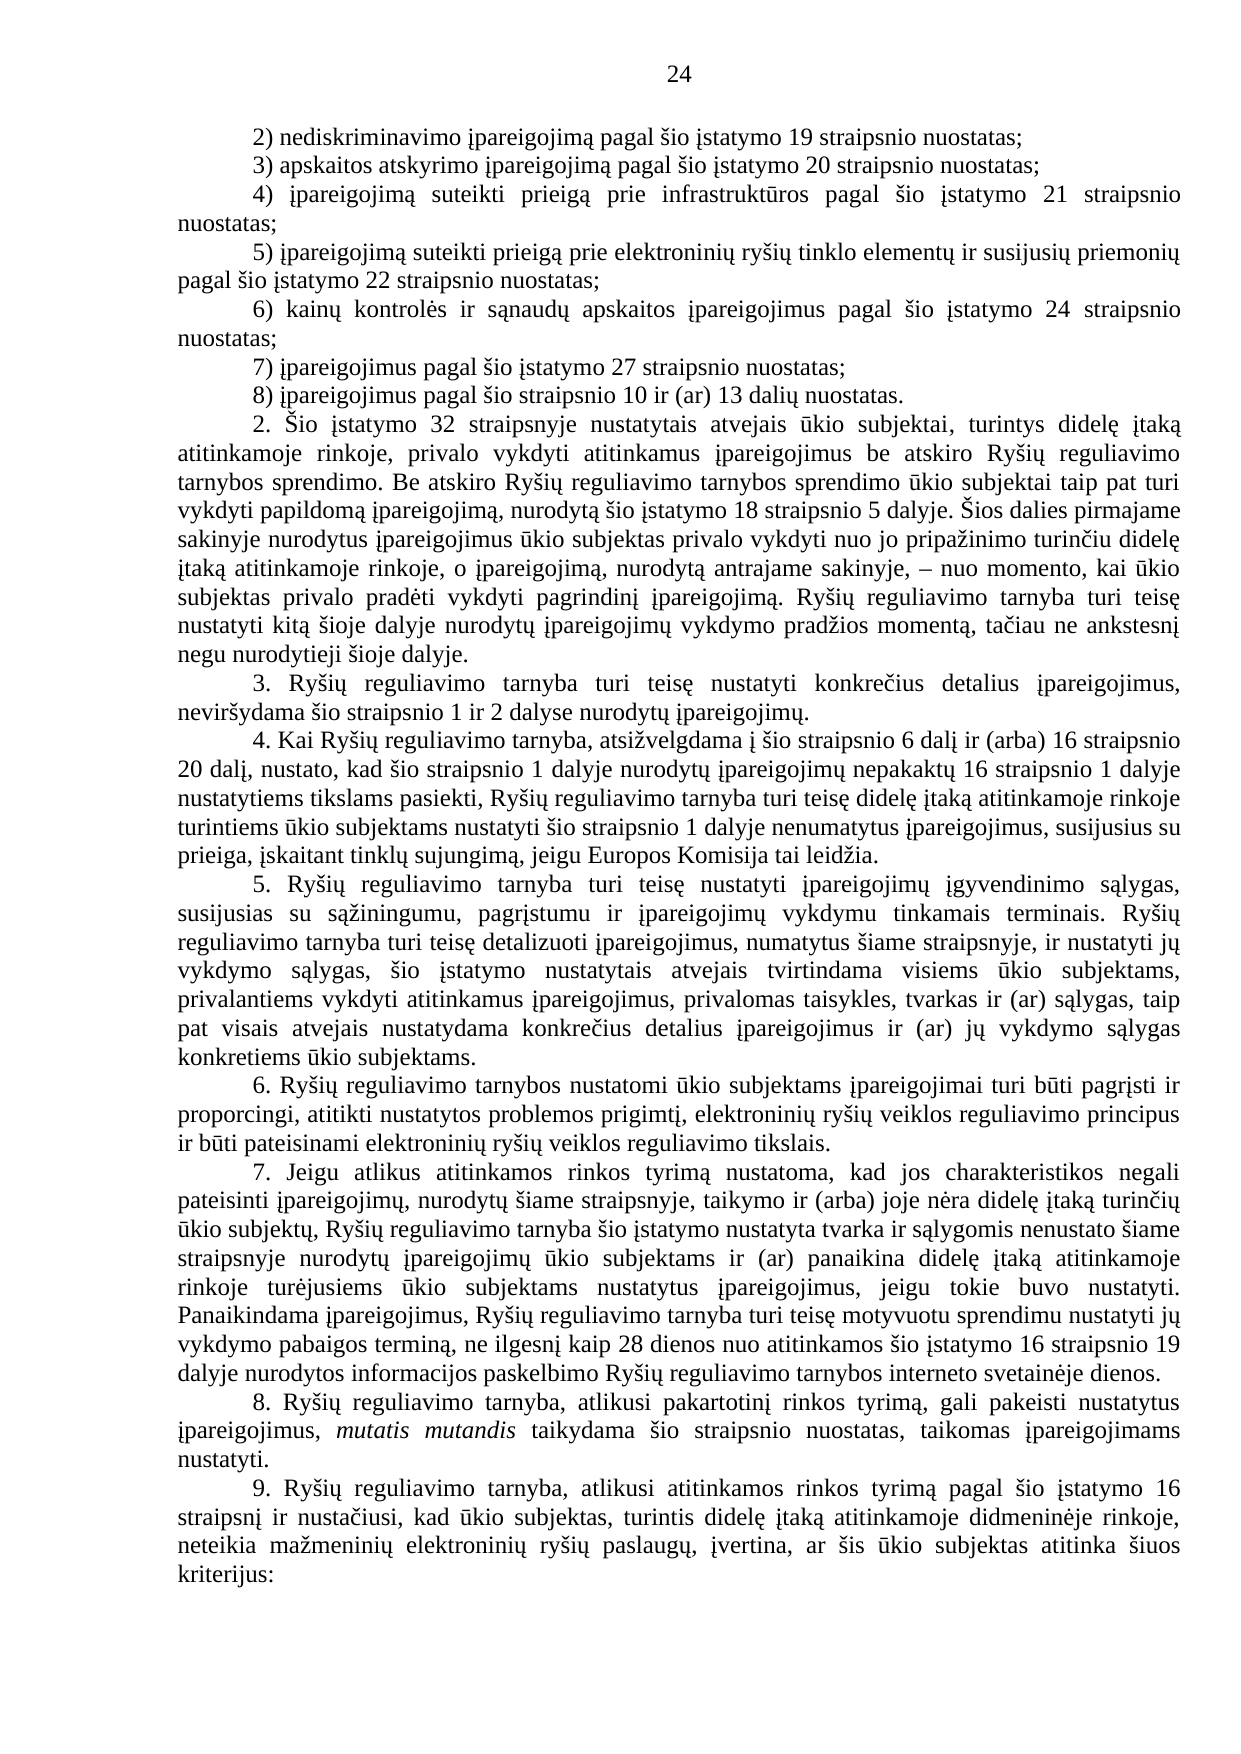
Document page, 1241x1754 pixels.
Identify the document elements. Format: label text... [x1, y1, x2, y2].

text 8) įpareigojimus pagal šio straipsnio 10 ir (ar) 13 dalių nuostatas. [177, 381, 1181, 409]
text 4) įpareigojimą suteikti prieigą prie infrastruktūros pagal šio įstatymo 21 straipsnio nuostatas; [177, 179, 1181, 237]
text 4. Kai Ryšių reguliavimo tarnyba, atsižvelgdama į šio straipsnio 6 dalį ir (arba) 16 straipsnio 20 dalį, nustato, kad šio straipsnio 1 dalyje nurodytų įpareigojimų nepakaktų 16 straipsnio 1 dalyje nustatytiems tikslams pasiekti, Ryšių reguliavimo tarnyba turi teisę didelę įtaką atitinkamoje rinkoje turintiems ūkio subjektams nustatyti šio straipsnio 1 dalyje nenumatytus įpareigojimus, susijusius su prieiga, įskaitant tinklų sujungimą, jeigu Europos Komisija tai leidžia. [177, 726, 1181, 869]
text 6) kainų kontrolės ir sąnaudų apskaitos įpareigojimus pagal šio įstatymo 24 straipsnio nuostatas; [177, 294, 1181, 352]
text 7. Jeigu atlikus atitinkamos rinkos tyrimą nustatoma, kad jos charakteristikos negali pateisinti įpareigojimų, nurodytų šiame straipsnyje, taikymo ir (arba) joje nėra didelę įtaką turinčių ūkio subjektų, Ryšių reguliavimo tarnyba šio įstatymo nustatyta tvarka ir sąlygomis nenustato šiame straipsnyje nurodytų įpareigojimų ūkio subjektams ir (ar) panaikina didelę įtaką atitinkamoje rinkoje turėjusiems ūkio subjektams nustatytus įpareigojimus, jeigu tokie buvo nustatyti. Panaikindama įpareigojimus, Ryšių reguliavimo tarnyba turi teisę motyvuotu sprendimu nustatyti jų vykdymo pabaigos terminą, ne ilgesnį kaip 28 dienos nuo atitinkamos šio įstatymo 16 straipsnio 19 dalyje nurodytos informacijos paskelbimo Ryšių reguliavimo tarnybos interneto svetainėje dienos. [177, 1157, 1181, 1387]
text 8. Ryšių reguliavimo tarnyba, atlikusi pakartotinį rinkos tyrimą, gali pakeisti nustatytus įpareigojimus, mutatis mutandis taikydama šio straipsnio nuostatas, taikomas įpareigojimams nustatyti. [177, 1387, 1181, 1473]
text 7) įpareigojimus pagal šio įstatymo 27 straipsnio nuostatas; [177, 352, 1181, 381]
text 9. Ryšių reguliavimo tarnyba, atlikusi atitinkamos rinkos tyrimą pagal šio įstatymo 16 straipsnį ir nustačiusi, kad ūkio subjektas, turintis didelę įtaką atitinkamoje didmeninėje rinkoje, neteikia mažmeninių elektroninių ryšių paslaugų, įvertina, ar šis ūkio subjektas atitinka šiuos kriterijus: [177, 1473, 1181, 1588]
text 6. Ryšių reguliavimo tarnybos nustatomi ūkio subjektams įpareigojimai turi būti pagrįsti ir proporcingi, atitikti nustatytos problemos prigimtį, elektroninių ryšių veiklos reguliavimo principus ir būti pateisinami elektroninių ryšių veiklos reguliavimo tikslais. [177, 1071, 1181, 1157]
text 3. Ryšių reguliavimo tarnyba turi teisę nustatyti konkrečius detalius įpareigojimus, neviršydama šio straipsnio 1 ir 2 dalyse nurodytų įpareigojimų. [177, 668, 1181, 726]
text 5) įpareigojimą suteikti prieigą prie elektroninių ryšių tinklo elementų ir susijusių priemonių pagal šio įstatymo 22 straipsnio nuostatas; [177, 237, 1181, 294]
text 2. Šio įstatymo 32 straipsnyje nustatytais atvejais ūkio subjektai, turintys didelę įtaką atitinkamoje rinkoje, privalo vykdyti atitinkamus įpareigojimus be atskiro Ryšių reguliavimo tarnybos sprendimo. Be atskiro Ryšių reguliavimo tarnybos sprendimo ūkio subjektai taip pat turi vykdyti papildomą įpareigojimą, nurodytą šio įstatymo 18 straipsnio 5 dalyje. Šios dalies pirmajame sakinyje nurodytus įpareigojimus ūkio subjektas privalo vykdyti nuo jo pripažinimo turinčiu didelę įtaką atitinkamoje rinkoje, o įpareigojimą, nurodytą antrajame sakinyje, – nuo momento, kai ūkio subjektas privalo pradėti vykdyti pagrindinį įpareigojimą. Ryšių reguliavimo tarnyba turi teisę nustatyti kitą šioje dalyje nurodytų įpareigojimų vykdymo pradžios momentą, tačiau ne ankstesnį negu nurodytieji šioje dalyje. [177, 409, 1181, 668]
text 2) nediskriminavimo įpareigojimą pagal šio įstatymo 19 straipsnio nuostatas; [177, 122, 1181, 151]
text 5. Ryšių reguliavimo tarnyba turi teisę nustatyti įpareigojimų įgyvendinimo sąlygas, susijusias su sąžiningumu, pagrįstumu ir įpareigojimų vykdymu tinkamais terminais. Ryšių reguliavimo tarnyba turi teisę detalizuoti įpareigojimus, numatytus šiame straipsnyje, ir nustatyti jų vykdymo sąlygas, šio įstatymo nustatytais atvejais tvirtindama visiems ūkio subjektams, privalantiems vykdyti atitinkamus įpareigojimus, privalomas taisykles, tvarkas ir (ar) sąlygas, taip pat visais atvejais nustatydama konkrečius detalius įpareigojimus ir (ar) jų vykdymo sąlygas konkretiems ūkio subjektams. [177, 869, 1181, 1071]
text 3) apskaitos atskyrimo įpareigojimą pagal šio įstatymo 20 straipsnio nuostatas; [177, 151, 1181, 179]
